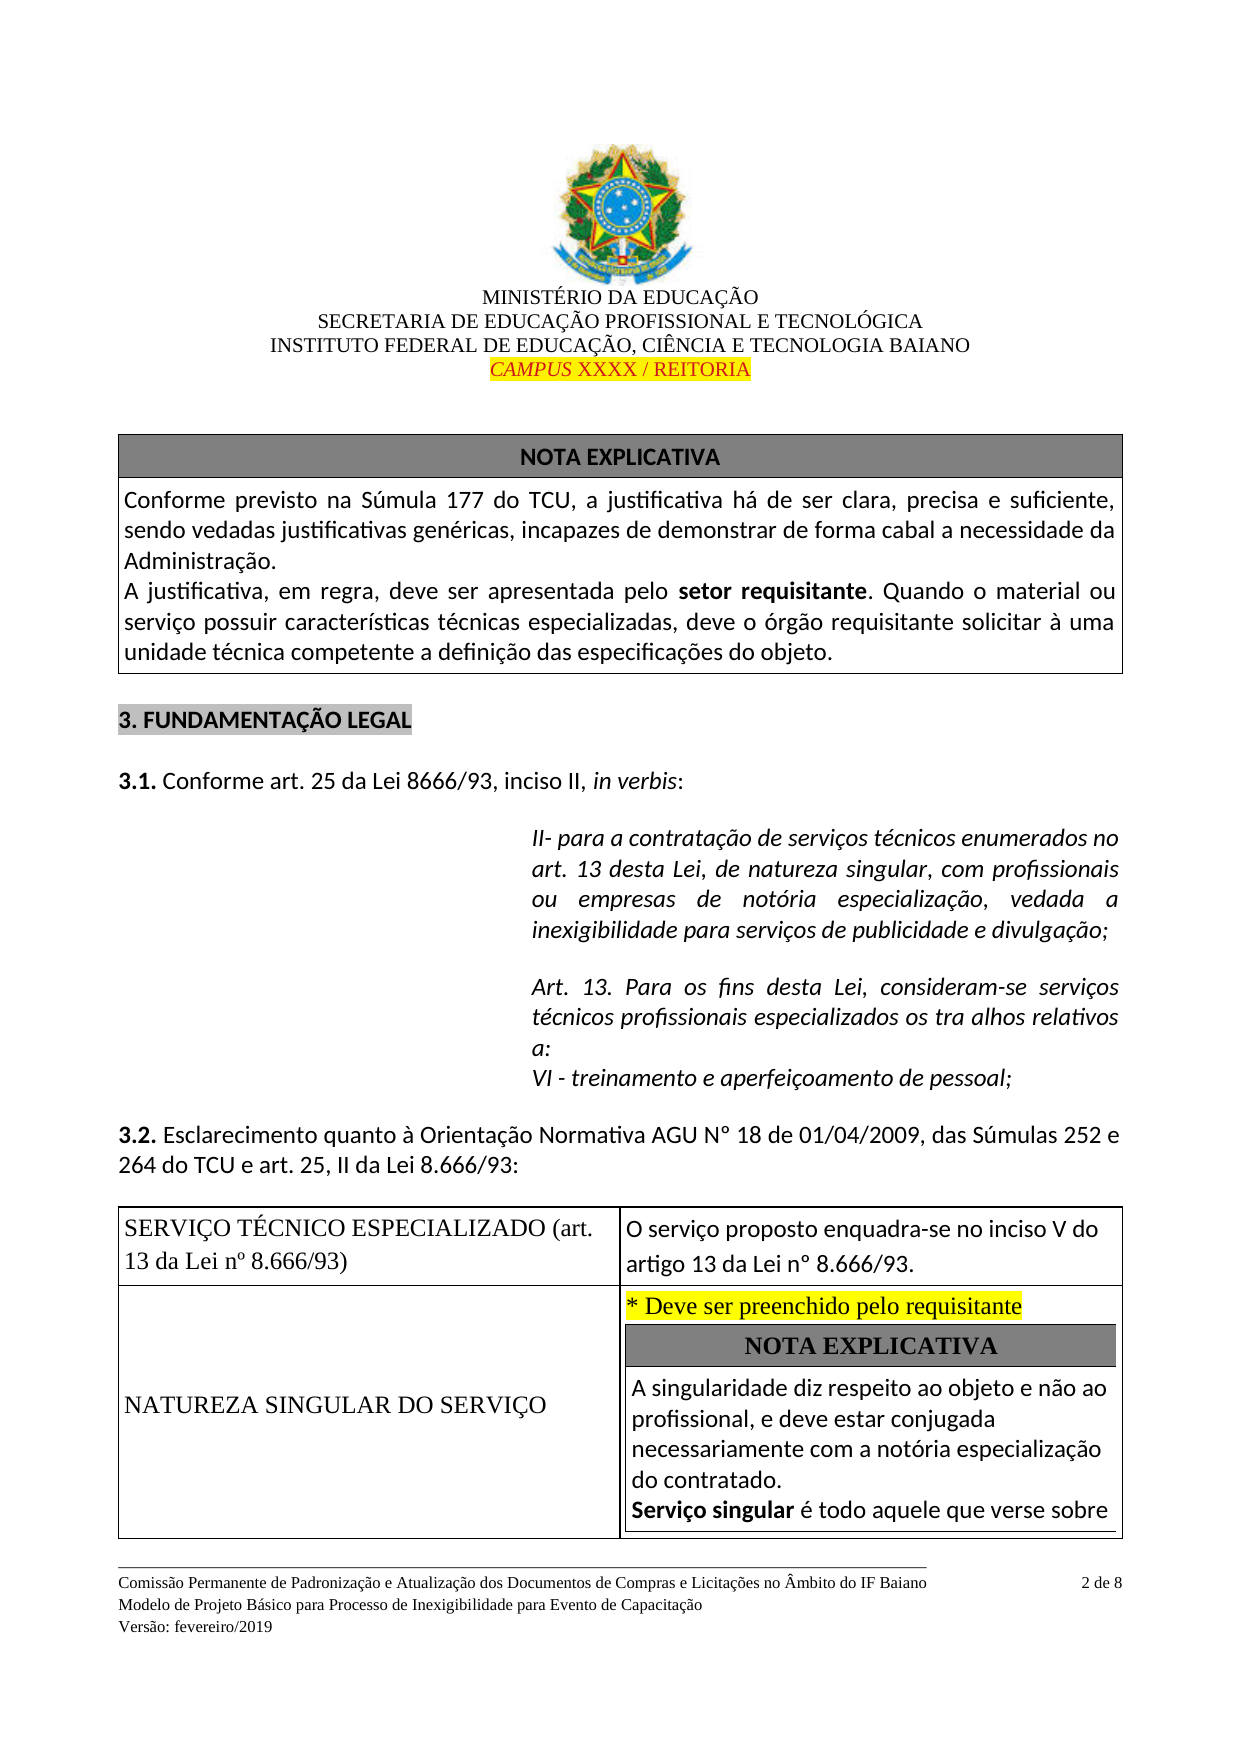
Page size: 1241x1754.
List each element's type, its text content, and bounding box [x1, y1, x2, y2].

table_header SERVIÇO TÉCNICO ESPECIALIZADO (art. 13 da Lei nº 8.666/93) [119, 1208, 619, 1284]
table_header NOTA EXPLICATIVA [119, 435, 1122, 477]
table_header NOTA EXPLICATIVA [626, 1325, 1116, 1366]
text Art. 13. Para os fins desta Lei, consideram-se serviços técnicos profissionais especializados os tra alhos relativos a: [532, 971, 1122, 1062]
text 3. FUNDAMENTAÇÃO LEGAL [118, 704, 1122, 735]
text 3.2. Esclarecimento quanto à Orientação Normativa AGU Nº 18 de 01/04/2009, das Súmulas 252 e 264 do TCU e art. 25, II da Lei 8.666/93: [118, 1119, 1122, 1180]
table_header O serviço proposto enquadra-se no inciso V do artigo 13 da Lei nº 8.666/93. [621, 1208, 1122, 1284]
text II- para a contratação de serviços técnicos enumerados no art. 13 desta Lei, de natureza singular, com profissionais ou empresas de notória especialização, vedada a inexigibilidade para serviços de publicidade e divulgação; [532, 822, 1122, 944]
text 3.1. Conforme art. 25 da Lei 8666/93, inciso II, in verbis: [118, 765, 1122, 796]
picture [491, 144, 749, 286]
text VI - treinamento e aperfeiçoamento de pessoal; [532, 1062, 1122, 1093]
table_cell * Deve ser preenchido pelo requisitante [621, 1286, 1122, 1537]
table_cell Conforme previsto na Súmula 177 do TCU, a justificativa há de ser clara, precisa e suficiente, sendo vedadas justificativas genéricas, incapazes de demonstrar de forma cabal a necessidade da Administração. A justificativa, em regra, deve ser apresentada pelo setor requisitante. Quando o material ou serviço possuir características técnicas especializadas, deve o órgão requisitante solicitar à uma unidade técnica competente a definição das especificações do objeto. [119, 478, 1122, 673]
table_cell NATUREZA SINGULAR DO SERVIÇO [119, 1286, 619, 1537]
table_cell A singularidade diz respeito ao objeto e não ao profissional, e deve estar conjugada necessariamente com a notória especialização do contratado. Serviço singular é todo aquele que verse sobre [626, 1367, 1116, 1531]
